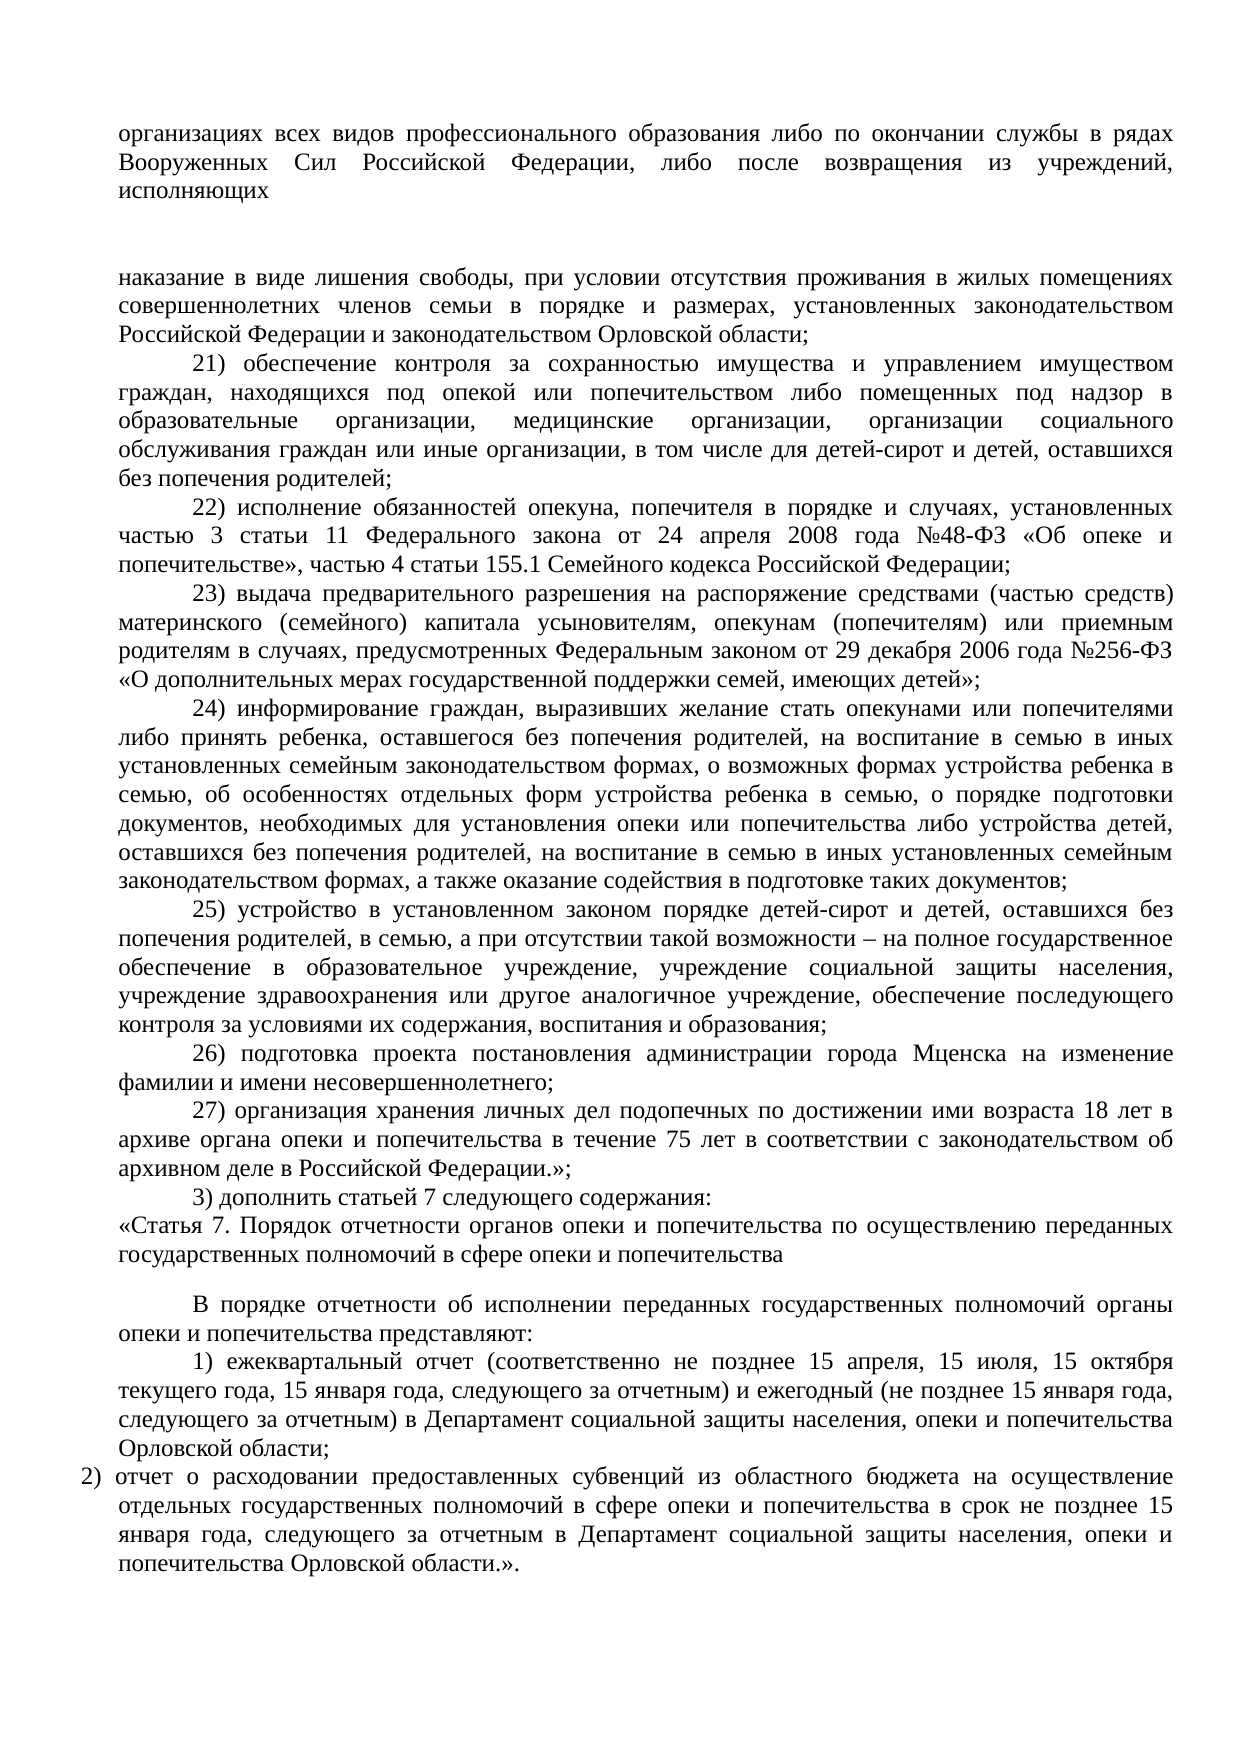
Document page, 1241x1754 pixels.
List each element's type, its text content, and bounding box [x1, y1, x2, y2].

list 3) дополнить статьей 7 следующего содержания: [118, 1182, 1174, 1211]
text 23) выдача предварительного разрешения на распоряжение средствами (частью средств) материнского (семейного) капитала усыновителям, опекунам (попечителям) или приемным родителям в случаях, предусмотренных Федеральным законом от 29 декабря 2006 года №256-ФЗ «О дополнительных мерах государственной поддержки семей, имеющих детей»; [118, 578, 1174, 693]
list 1) ежеквартальный отчет (соответственно не позднее 15 апреля, 15 июля, 15 октября текущего года, 15 января года, следующего за отчетным) и ежегодный (не позднее 15 января года, следующего за отчетным) в Департамент социальной защиты населения, опеки и попечительства Орловской области; [81, 1346, 1174, 1461]
text 24) информирование граждан, выразивших желание стать опекунами или попечителями либо принять ребенка, оставшегося без попечения родителей, на воспитание в семью в иных установленных семейным законодательством формах, о возможных формах устройства ребенка в семью, об особенностях отдельных форм устройства ребенка в семью, о порядке подготовки документов, необходимых для установления опеки или попечительства либо устройства детей, оставшихся без попечения родителей, на воспитание в семью в иных установленных семейным законодательством формах, а также оказание содействия в подготовке таких документов; [118, 693, 1174, 894]
text В порядке отчетности об исполнении переданных государственных полномочий органы опеки и попечительства представляют: [118, 1289, 1174, 1346]
list «Статья 7. Порядок отчетности органов опеки и попечительства по осуществлению переданных государственных полномочий в сфере опеки и попечительства [118, 1211, 1174, 1268]
text наказание в виде лишения свободы, при условии отсутствия проживания в жилых помещениях совершеннолетних членов семьи в порядке и размерах, установленных законодательством Российской Федерации и законодательством Орловской области; [118, 262, 1174, 348]
text 22) исполнение обязанностей опекуна, попечителя в порядке и случаях, установленных частью 3 статьи 11 Федерального закона от 24 апреля 2008 года №48-ФЗ «Об опеке и попечительстве», частью 4 статьи 155.1 Семейного кодекса Российской Федерации; [118, 492, 1174, 578]
text организациях всех видов профессионального образования либо по окончании службы в рядах Вооруженных Сил Российской Федерации, либо после возвращения из учреждений, исполняющих [118, 118, 1174, 204]
text 21) обеспечение контроля за сохранностью имущества и управлением имуществом граждан, находящихся под опекой или попечительством либо помещенных под надзор в образовательные организации, медицинские организации, организации социального обслуживания граждан или иные организации, в том числе для детей-сирот и детей, оставшихся без попечения родителей; [118, 348, 1174, 492]
text 27) организация хранения личных дел подопечных по достижении ими возраста 18 лет в архиве органа опеки и попечительства в течение 75 лет в соответствии с законодательством об архивном деле в Российской Федерации.»; [118, 1096, 1174, 1182]
text 26) подготовка проекта постановления администрации города Мценска на изменение фамилии и имени несовершеннолетнего; [118, 1038, 1174, 1096]
list 2) отчет о расходовании предоставленных субвенций из областного бюджета на осуществление отдельных государственных полномочий в сфере опеки и попечительства в срок не позднее 15 января года, следующего за отчетным в Департамент социальной защиты населения, опеки и попечительства Орловской области.». [81, 1461, 1174, 1576]
text 25) устройство в установленном законом порядке детей-сирот и детей, оставшихся без попечения родителей, в семью, а при отсутствии такой возможности – на полное государственное обеспечение в образовательное учреждение, учреждение социальной защиты населения, учреждение здравоохранения или другое аналогичное учреждение, обеспечение последующего контроля за условиями их содержания, воспитания и образования; [118, 894, 1174, 1038]
